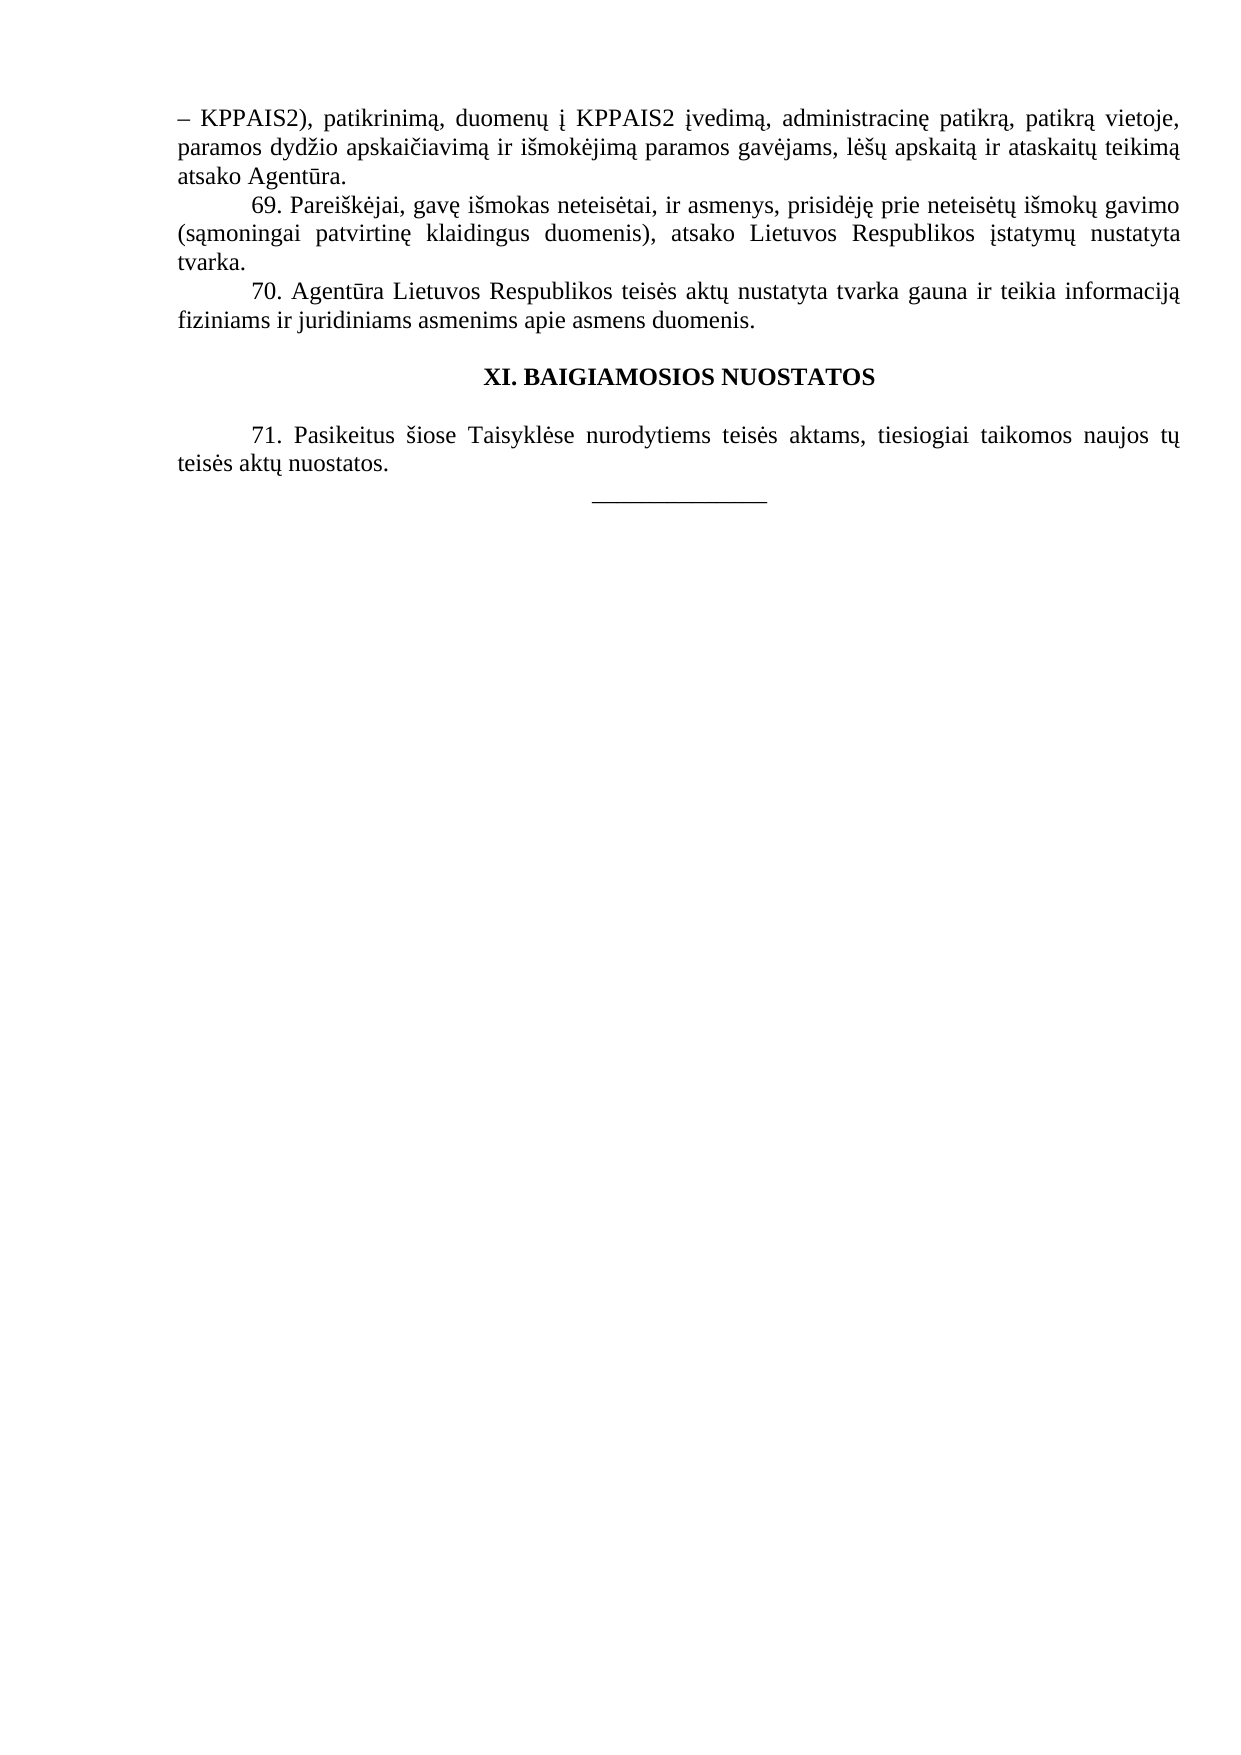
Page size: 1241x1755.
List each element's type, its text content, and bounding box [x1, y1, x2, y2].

text 71. Pasikeitus šiose Taisyklėse nurodytiems teisės aktams, tiesiogiai taikomos naujos tų teisės aktų nuostatos. [177, 420, 1181, 477]
text XI. BAIGIAMOSIOS NUOSTATOS [177, 362, 1181, 391]
text – KPPAIS2), patikrinimą, duomenų į KPPAIS2 įvedimą, administracinę patikrą, patikrą vietoje, paramos dydžio apskaičiavimą ir išmokėjimą paramos gavėjams, lėšų apskaitą ir ataskaitų teikimą atsako Agentūra. [177, 103, 1181, 190]
text 69. Pareiškėjai, gavę išmokas neteisėtai, ir asmenys, prisidėję prie neteisėtų išmokų gavimo (sąmoningai patvirtinę klaidingus duomenis), atsako Lietuvos Respublikos įstatymų nustatyta tvarka. [177, 190, 1181, 276]
text ______________ [177, 477, 1181, 506]
text 70. Agentūra Lietuvos Respublikos teisės aktų nustatyta tvarka gauna ir teikia informaciją fiziniams ir juridiniams asmenims apie asmens duomenis. [177, 276, 1181, 333]
